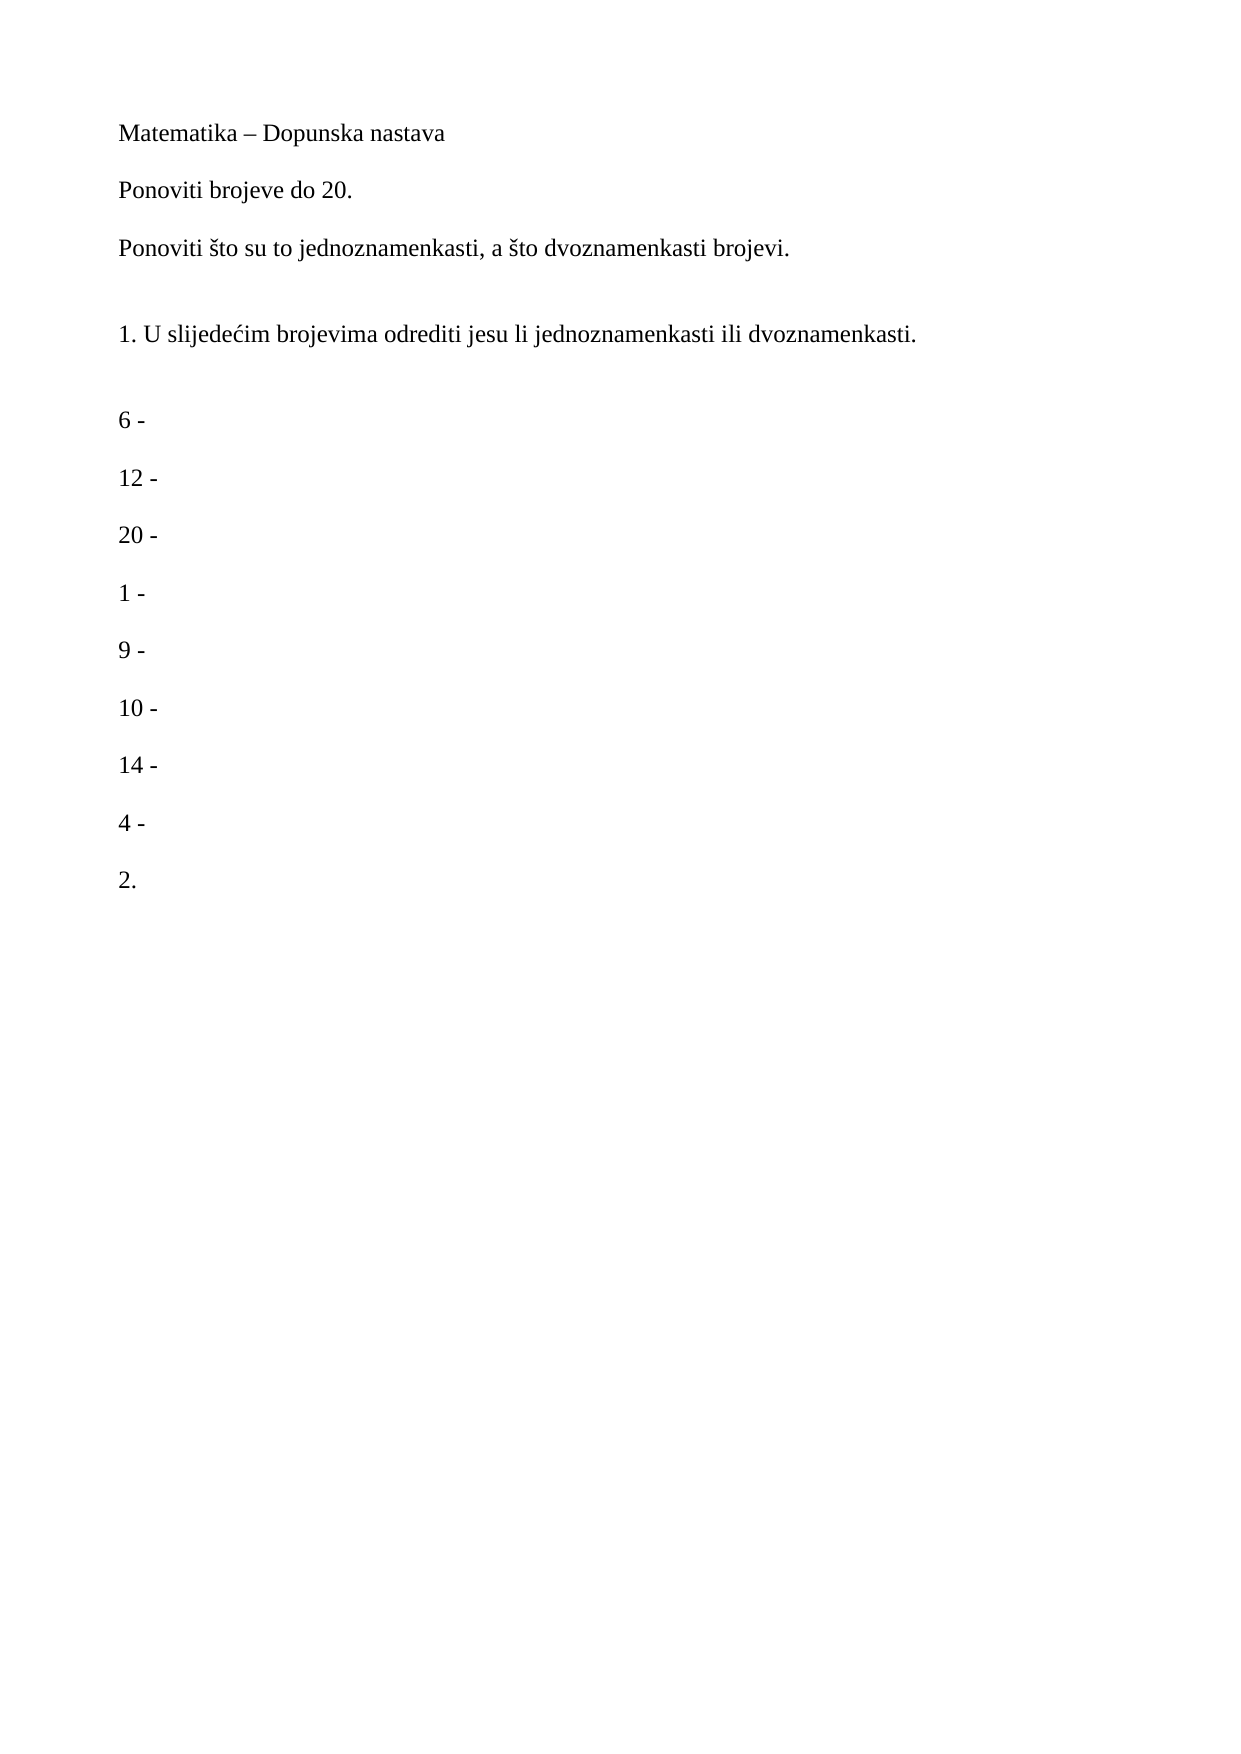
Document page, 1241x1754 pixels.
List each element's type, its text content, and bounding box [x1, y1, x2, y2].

text 12 - [118, 463, 1122, 492]
text 1 - [118, 578, 1122, 607]
text 9 - [118, 636, 1122, 664]
text 6 - [118, 406, 1122, 434]
text 20 - [118, 521, 1122, 549]
text 10 - [118, 693, 1122, 722]
text Matematika – Dopunska nastava [118, 118, 1122, 147]
text 1. U slijedećim brojevima odrediti jesu li jednoznamenkasti ili dvoznamenkasti. [118, 319, 1122, 348]
text 14 - [118, 751, 1122, 779]
text 2. [118, 866, 1122, 894]
text Ponoviti brojeve do 20. [118, 176, 1122, 204]
text Ponoviti što su to jednoznamenkasti, a što dvoznamenkasti brojevi. [118, 233, 1122, 262]
text 4 - [118, 808, 1122, 837]
